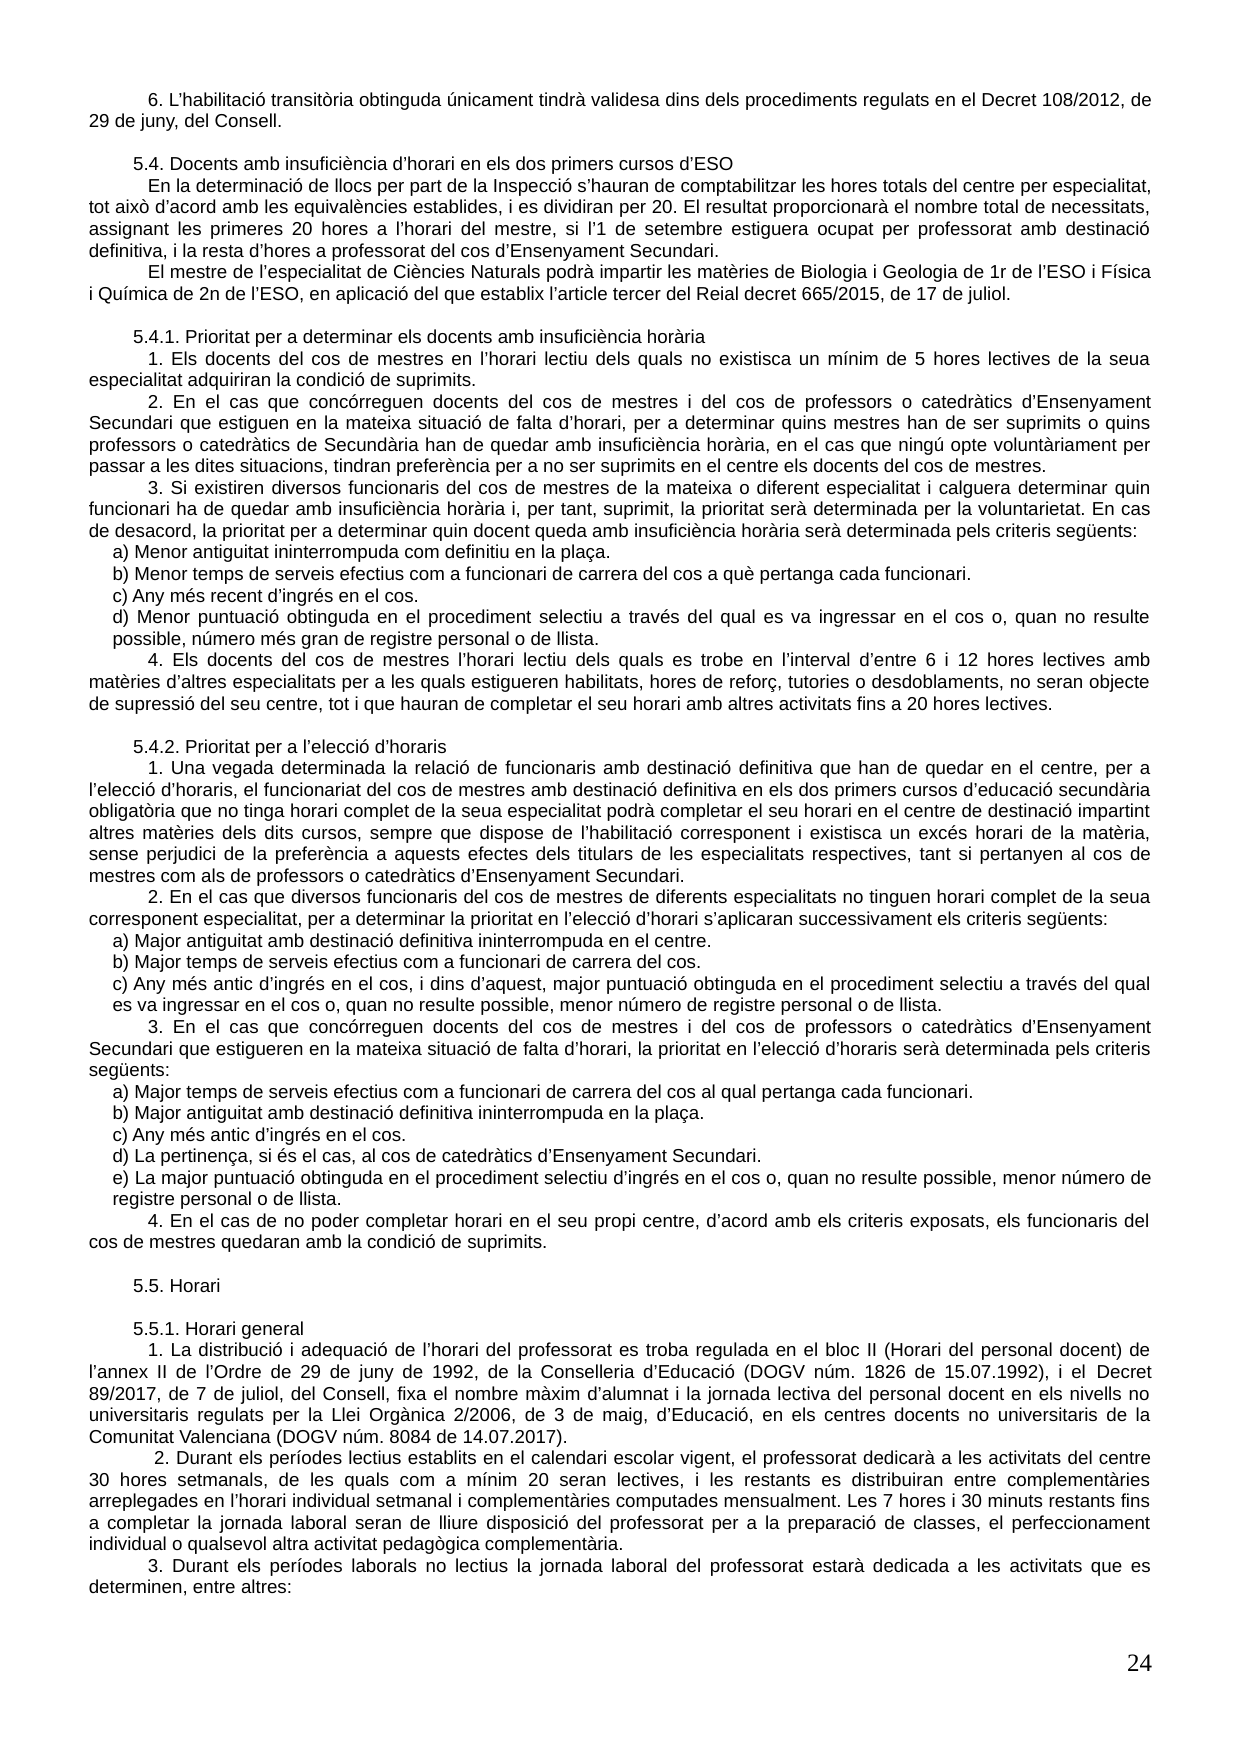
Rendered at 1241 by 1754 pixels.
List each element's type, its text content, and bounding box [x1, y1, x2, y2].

text 2. Durant els períodes lectius establits en el calendari escolar vigent, el professorat dedicarà a les activitats del centre 30 hores setmanals, de les quals com a mínim 20 seran lectives, i les restants es distribuiran entre complementàries arreplegades en l’horari individual setmanal i complementàries computades mensualment. Les 7 hores i 30 minuts restants fins a completar la jornada laboral seran de lliure disposició del professorat per a la preparació de classes, el perfeccionament individual o qualsevol altra activitat pedagògica complementària. [88, 1447, 1152, 1555]
text c) Any més recent d’ingrés en el cos. [112, 584, 1152, 606]
text 3. Durant els períodes laborals no lectius la jornada laboral del professorat estarà dedicada a les activitats que es determinen, entre altres: [88, 1555, 1152, 1598]
text 1. La distribució i adequació de l’horari del professorat es troba regulada en el bloc II (Horari del personal docent) de l’annex II de l’Ordre de 29 de juny de 1992, de la Conselleria d’Educació (DOGV núm. 1826 de 15.07.1992), i el Decret 89/2017, de 7 de juliol, del Consell, fixa el nombre màxim d’alumnat i la jornada lectiva del personal docent en els nivells no universitaris regulats per la Llei Orgànica 2/2006, de 3 de maig, d’Educació, en els centres docents no universitaris de la Comunitat Valenciana (DOGV núm. 8084 de 14.07.2017). [88, 1339, 1152, 1447]
text d) La pertinença, si és el cas, al cos de catedràtics d’Ensenyament Secundari. [112, 1145, 1152, 1167]
text a) Menor antiguitat ininterrompuda com definitiu en la plaça. [112, 541, 1152, 563]
text b) Menor temps de serveis efectius com a funcionari de carrera del cos a què pertanga cada funcionari. [112, 563, 1152, 584]
text 5.4. Docents amb insuficiència d’horari en els dos primers cursos d’ESO [88, 153, 1152, 175]
text 4. En el cas de no poder completar horari en el seu propi centre, d’acord amb els criteris exposats, els funcionaris del cos de mestres quedaran amb la condició de suprimits. [88, 1210, 1152, 1253]
text El mestre de l’especialitat de Ciències Naturals podrà impartir les matèries de Biologia i Geologia de 1r de l’ESO i Física i Química de 2n de l’ESO, en aplicació del que establix l’article tercer del Reial decret 665/2015, de 17 de juliol. [88, 261, 1152, 304]
text 1. Els docents del cos de mestres en l’horari lectiu dels quals no existisca un mínim de 5 hores lectives de la seua especialitat adquiriran la condició de suprimits. [88, 347, 1152, 390]
text 2. En el cas que concórreguen docents del cos de mestres i del cos de professors o catedràtics d’Ensenyament Secundari que estiguen en la mateixa situació de falta d’horari, per a determinar quins mestres han de ser suprimits o quins professors o catedràtics de Secundària han de quedar amb insuficiència horària, en el cas que ningú opte voluntàriament per passar a les dites situacions, tindran preferència per a no ser suprimits en el centre els docents del cos de mestres. [88, 390, 1152, 477]
text d) Menor puntuació obtinguda en el procediment selectiu a través del qual es va ingressar en el cos o, quan no resulte possible, número més gran de registre personal o de llista. [112, 606, 1152, 649]
text 6. L’habilitació transitòria obtinguda únicament tindrà validesa dins dels procediments regulats en el Decret 108/2012, de 29 de juny, del Consell. [88, 88, 1152, 132]
text e) La major puntuació obtinguda en el procediment selectiu d’ingrés en el cos o, quan no resulte possible, menor número de registre personal o de llista. [112, 1167, 1152, 1210]
text b) Major antiguitat amb destinació definitiva ininterrompuda en la plaça. [112, 1102, 1152, 1123]
text En la determinació de llocs per part de la Inspecció s’hauran de comptabilitzar les hores totals del centre per especialitat, tot això d’acord amb les equivalències establides, i es dividiran per 20. El resultat proporcionarà el nombre total de necessitats, assignant les primeres 20 hores a l’horari del mestre, si l’1 de setembre estiguera ocupat per professorat amb destinació definitiva, i la resta d’hores a professorat del cos d’Ensenyament Secundari. [88, 175, 1152, 261]
text 2. En el cas que diversos funcionaris del cos de mestres de diferents especialitats no tinguen horari complet de la seua corresponent especialitat, per a determinar la prioritat en l’elecció d’horari s’aplicaran successivament els criteris següents: [88, 886, 1152, 929]
text 3. Si existiren diversos funcionaris del cos de mestres de la mateixa o diferent especialitat i calguera determinar quin funcionari ha de quedar amb insuficiència horària i, per tant, suprimit, la prioritat serà determinada per la voluntarietat. En cas de desacord, la prioritat per a determinar quin docent queda amb insuficiència horària serà determinada pels criteris següents: [88, 477, 1152, 541]
text 3. En el cas que concórreguen docents del cos de mestres i del cos de professors o catedràtics d’Ensenyament Secundari que estigueren en la mateixa situació de falta d’horari, la prioritat en l’elecció d’horaris serà determinada pels criteris següents: [88, 1016, 1152, 1080]
text c) Any més antic d’ingrés en el cos, i dins d’aquest, major puntuació obtinguda en el procediment selectiu a través del qual es va ingressar en el cos o, quan no resulte possible, menor número de registre personal o de llista. [112, 973, 1152, 1016]
text 5.5.1. Horari general [88, 1318, 1152, 1339]
text 5.4.1. Prioritat per a determinar els docents amb insuficiència horària [88, 326, 1152, 347]
text c) Any més antic d’ingrés en el cos. [112, 1123, 1152, 1145]
text a) Major temps de serveis efectius com a funcionari de carrera del cos al qual pertanga cada funcionari. [112, 1080, 1152, 1102]
text a) Major antiguitat amb destinació definitiva ininterrompuda en el centre. [112, 929, 1152, 951]
text 1. Una vegada determinada la relació de funcionaris amb destinació definitiva que han de quedar en el centre, per a l’elecció d’horaris, el funcionariat del cos de mestres amb destinació definitiva en els dos primers cursos d’educació secundària obligatòria que no tinga horari complet de la seua especialitat podrà completar el seu horari en el centre de destinació impartint altres matèries dels dits cursos, sempre que dispose de l’habilitació corresponent i existisca un excés horari de la matèria, sense perjudici de la preferència a aquests efectes dels titulars de les especialitats respectives, tant si pertanyen al cos de mestres com als de professors o catedràtics d’Ensenyament Secundari. [88, 757, 1152, 886]
text b) Major temps de serveis efectius com a funcionari de carrera del cos. [112, 951, 1152, 973]
text 4. Els docents del cos de mestres l’horari lectiu dels quals es trobe en l’interval d’entre 6 i 12 hores lectives amb matèries d’altres especialitats per a les quals estigueren habilitats, hores de reforç, tutories o desdoblaments, no seran objecte de supressió del seu centre, tot i que hauran de completar el seu horari amb altres activitats fins a 20 hores lectives. [88, 649, 1152, 714]
text 5.4.2. Prioritat per a l’elecció d’horaris [88, 735, 1152, 757]
text 5.5. Horari [88, 1274, 1152, 1296]
